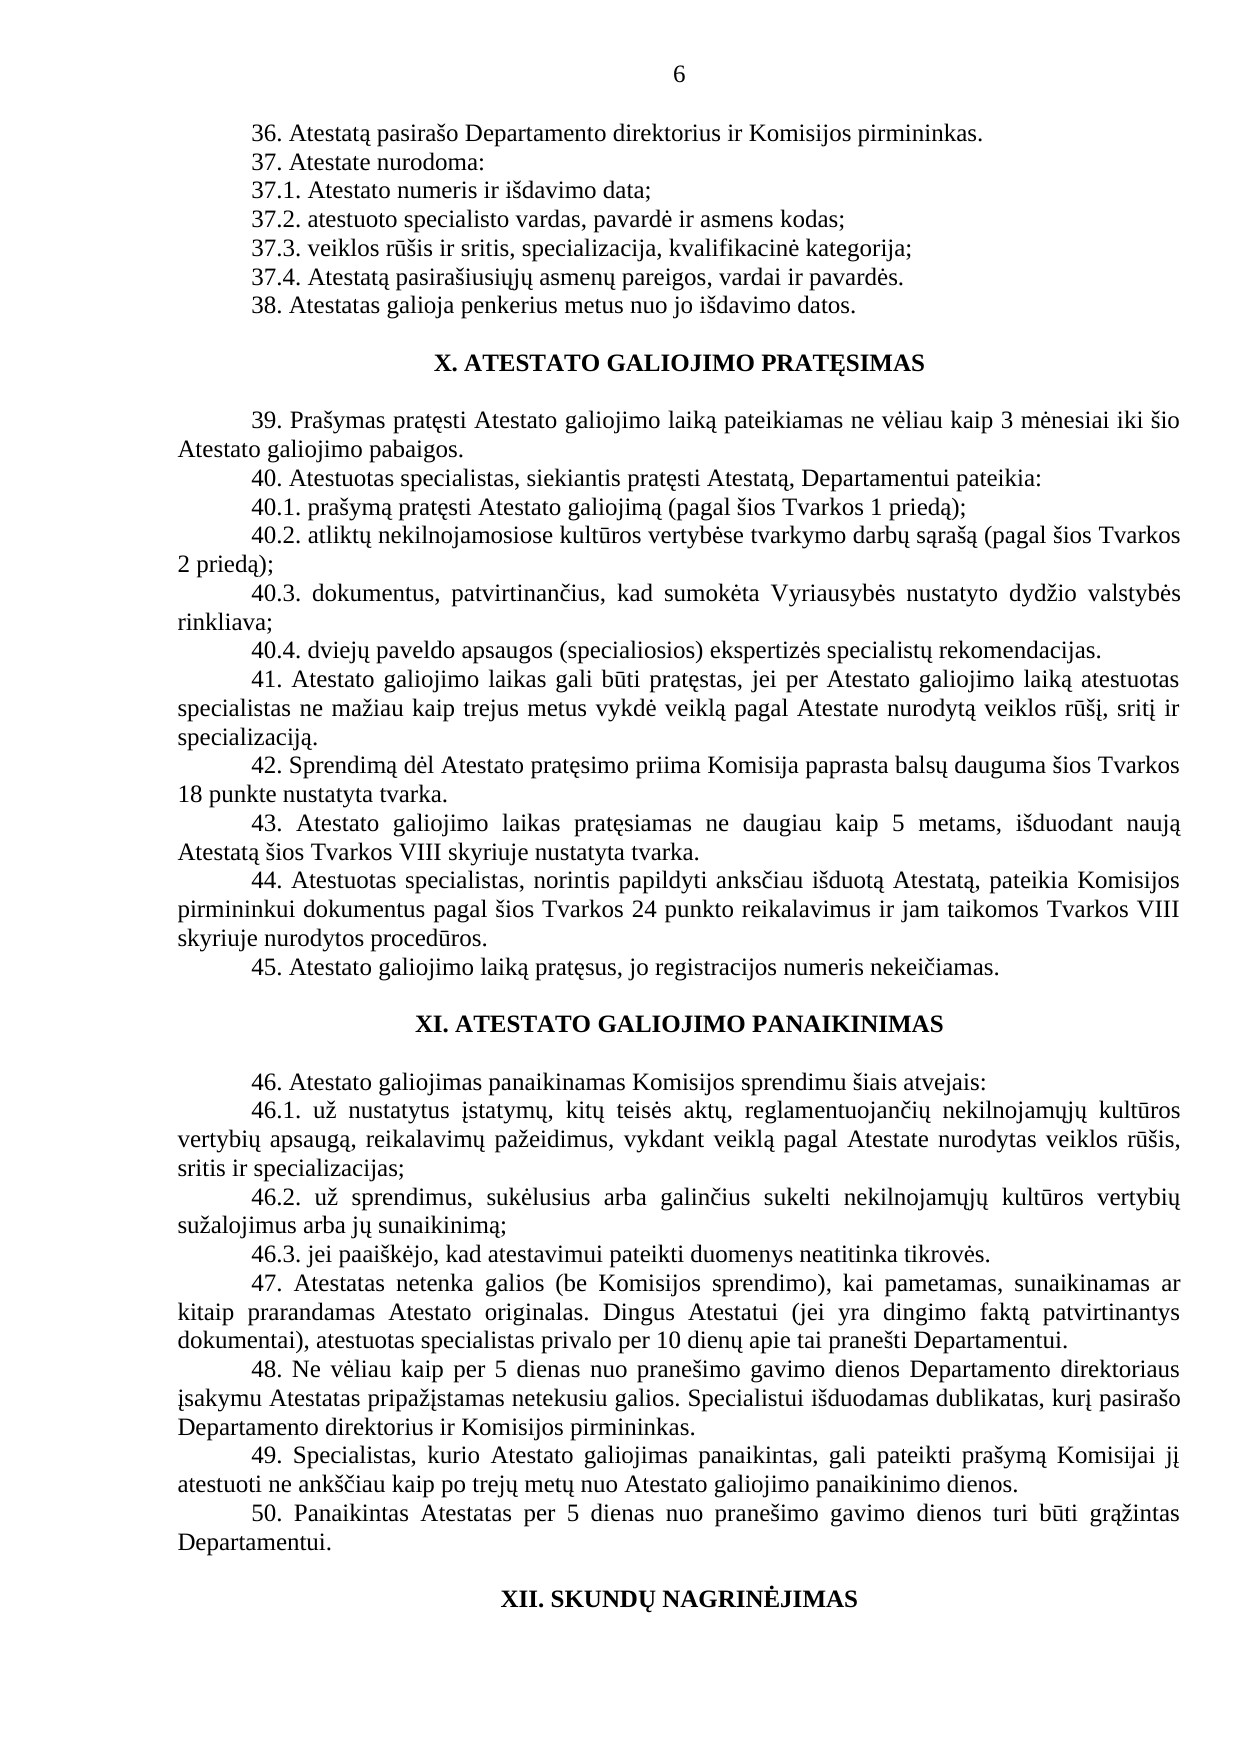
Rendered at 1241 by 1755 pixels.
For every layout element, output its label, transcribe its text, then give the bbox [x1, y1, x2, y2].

text 37.3. veiklos rūšis ir sritis, specializacija, kvalifikacinė kategorija; [177, 233, 1181, 262]
text 44. Atestuotas specialistas, norintis papildyti anksčiau išduotą Atestatą, pateikia Komisijos pirmininkui dokumentus pagal šios Tvarkos 24 punkto reikalavimus ir jam taikomos Tvarkos VIII skyriuje nurodytos procedūros. [177, 866, 1181, 952]
text 38. Atestatas galioja penkerius metus nuo jo išdavimo datos. [177, 291, 1181, 319]
text 37.1. Atestato numeris ir išdavimo data; [177, 176, 1181, 204]
text 48. Ne vėliau kaip per 5 dienas nuo pranešimo gavimo dienos Departamento direktoriaus įsakymu Atestatas pripažįstamas netekusiu galios. Specialistui išduodamas dublikatas, kurį pasirašo Departamento direktorius ir Komisijos pirmininkas. [177, 1354, 1181, 1441]
text XI. ATESTATO GALIOJIMO PANAIKINIMAS [177, 1009, 1181, 1038]
text 43. Atestato galiojimo laikas pratęsiamas ne daugiau kaip 5 metams, išduodant naują Atestatą šios Tvarkos VIII skyriuje nustatyta tvarka. [177, 808, 1181, 866]
text 41. Atestato galiojimo laikas gali būti pratęstas, jei per Atestato galiojimo laiką atestuotas specialistas ne mažiau kaip trejus metus vykdė veiklą pagal Atestate nurodytą veiklos rūšį, sritį ir specializaciją. [177, 664, 1181, 751]
text 37.4. Atestatą pasirašiusiųjų asmenų pareigos, vardai ir pavardės. [177, 262, 1181, 291]
text 37. Atestate nurodoma: [177, 147, 1181, 176]
text XII. SKUNDŲ NAGRINĖJIMAS [177, 1584, 1181, 1613]
text 47. Atestatas netenka galios (be Komisijos sprendimo), kai pametamas, sunaikinamas ar kitaip prarandamas Atestato originalas. Dingus Atestatui (jei yra dingimo faktą patvirtinantys dokumentai), atestuotas specialistas privalo per 10 dienų apie tai pranešti Departamentui. [177, 1268, 1181, 1354]
text 40.2. atliktų nekilnojamosiose kultūros vertybėse tvarkymo darbų sąrašą (pagal šios Tvarkos 2 priedą); [177, 521, 1181, 578]
text X. ATESTATO GALIOJIMO PRATĘSIMAS [177, 348, 1181, 377]
text 40.3. dokumentus, patvirtinančius, kad sumokėta Vyriausybės nustatyto dydžio valstybės rinkliava; [177, 578, 1181, 636]
text 42. Sprendimą dėl Atestato pratęsimo priima Komisija paprasta balsų dauguma šios Tvarkos 18 punkte nustatyta tvarka. [177, 751, 1181, 808]
text 37.2. atestuoto specialisto vardas, pavardė ir asmens kodas; [177, 204, 1181, 233]
text 46. Atestato galiojimas panaikinamas Komisijos sprendimu šiais atvejais: [177, 1067, 1181, 1096]
text 36. Atestatą pasirašo Departamento direktorius ir Komisijos pirmininkas. [177, 118, 1181, 147]
text 46.1. už nustatytus įstatymų, kitų teisės aktų, reglamentuojančių nekilnojamųjų kultūros vertybių apsaugą, reikalavimų pažeidimus, vykdant veiklą pagal Atestate nurodytas veiklos rūšis, sritis ir specializacijas; [177, 1096, 1181, 1182]
text 50. Panaikintas Atestatas per 5 dienas nuo pranešimo gavimo dienos turi būti grąžintas Departamentui. [177, 1498, 1181, 1556]
text 40.4. dviejų paveldo apsaugos (specialiosios) ekspertizės specialistų rekomendacijas. [177, 636, 1181, 664]
text 40.1. prašymą pratęsti Atestato galiojimą (pagal šios Tvarkos 1 priedą); [177, 492, 1181, 521]
text 49. Specialistas, kurio Atestato galiojimas panaikintas, gali pateikti prašymą Komisijai jį atestuoti ne ankščiau kaip po trejų metų nuo Atestato galiojimo panaikinimo dienos. [177, 1441, 1181, 1498]
text 40. Atestuotas specialistas, siekiantis pratęsti Atestatą, Departamentui pateikia: [177, 463, 1181, 492]
text 46.3. jei paaiškėjo, kad atestavimui pateikti duomenys neatitinka tikrovės. [177, 1239, 1181, 1268]
text 45. Atestato galiojimo laiką pratęsus, jo registracijos numeris nekeičiamas. [177, 952, 1181, 981]
text 46.2. už sprendimus, sukėlusius arba galinčius sukelti nekilnojamųjų kultūros vertybių sužalojimus arba jų sunaikinimą; [177, 1182, 1181, 1239]
text 39. Prašymas pratęsti Atestato galiojimo laiką pateikiamas ne vėliau kaip 3 mėnesiai iki šio Atestato galiojimo pabaigos. [177, 406, 1181, 463]
